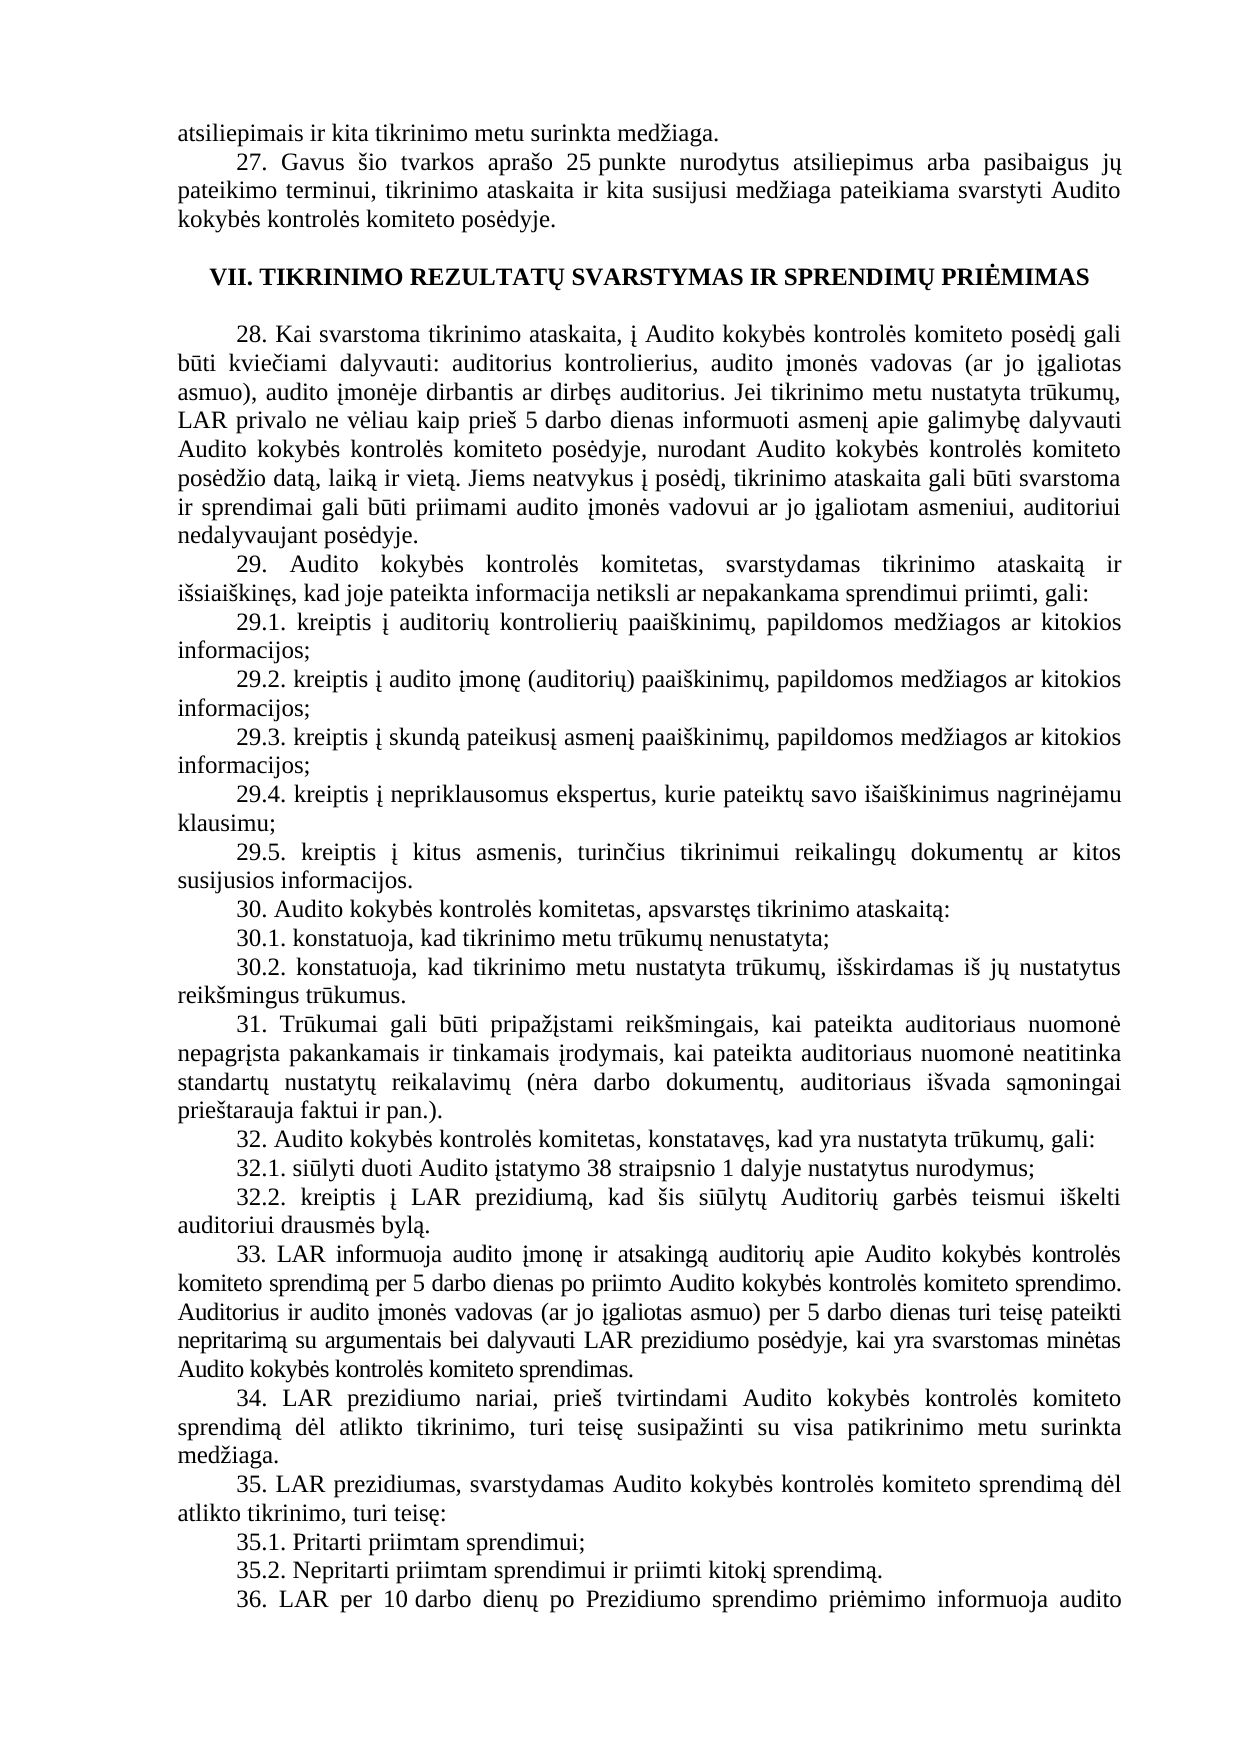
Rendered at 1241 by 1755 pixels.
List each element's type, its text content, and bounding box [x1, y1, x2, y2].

text 27. Gavus šio tvarkos aprašo 25 punkte nurodytus atsiliepimus arba pasibaigus jų pateikimo terminui, tikrinimo ataskaita ir kita susijusi medžiaga pateikiama svarstyti Audito kokybės kontrolės komiteto posėdyje. [177, 147, 1122, 233]
text 29. Audito kokybės kontrolės komitetas, svarstydamas tikrinimo ataskaitą ir išsiaiškinęs, kad joje pateikta informacija netiksli ar nepakankama sprendimui priimti, gali: [177, 549, 1122, 607]
text atsiliepimais ir kita tikrinimo metu surinkta medžiaga. [177, 118, 1122, 147]
text 30.2. konstatuoja, kad tikrinimo metu nustatyta trūkumų, išskirdamas iš jų nustatytus reikšmingus trūkumus. [177, 952, 1122, 1009]
text 29.3. kreiptis į skundą pateikusį asmenį paaiškinimų, papildomos medžiagos ar kitokios informacijos; [177, 722, 1122, 779]
text 32.1. siūlyti duoti Audito įstatymo 38 straipsnio 1 dalyje nustatytus nurodymus; [177, 1153, 1122, 1182]
text 36. LAR per 10 darbo dienų po Prezidiumo sprendimo priėmimo informuoja audito [177, 1584, 1122, 1613]
text 29.5. kreiptis į kitus asmenis, turinčius tikrinimui reikalingų dokumentų ar kitos susijusios informacijos. [177, 837, 1122, 894]
text 35.1. Pritarti priimtam sprendimui; [177, 1527, 1122, 1556]
text 32. Audito kokybės kontrolės komitetas, konstatavęs, kad yra nustatyta trūkumų, gali: [177, 1124, 1122, 1153]
text 29.2. kreiptis į audito įmonę (auditorių) paaiškinimų, papildomos medžiagos ar kitokios informacijos; [177, 664, 1122, 722]
text 28. Kai svarstoma tikrinimo ataskaita, į Audito kokybės kontrolės komiteto posėdį gali būti kviečiami dalyvauti: auditorius kontrolierius, audito įmonės vadovas (ar jo įgaliotas asmuo), audito įmonėje dirbantis ar dirbęs auditorius. Jei tikrinimo metu nustatyta trūkumų, LAR privalo ne vėliau kaip prieš 5 darbo dienas informuoti asmenį apie galimybę dalyvauti Audito kokybės kontrolės komiteto posėdyje, nurodant Audito kokybės kontrolės komiteto posėdžio datą, laiką ir vietą. Jiems neatvykus į posėdį, tikrinimo ataskaita gali būti svarstoma ir sprendimai gali būti priimami audito įmonės vadovui ar jo įgaliotam asmeniui, auditoriui nedalyvaujant posėdyje. [177, 319, 1122, 549]
text 34. LAR prezidiumo nariai, prieš tvirtindami Audito kokybės kontrolės komiteto sprendimą dėl atlikto tikrinimo, turi teisę susipažinti su visa patikrinimo metu surinkta medžiaga. [177, 1383, 1122, 1469]
text VII. tikrinimo rezultatų svarstymas ir sprendimų priėmimas [177, 262, 1122, 291]
text 30.1. konstatuoja, kad tikrinimo metu trūkumų nenustatyta; [177, 923, 1122, 952]
text 31. Trūkumai gali būti pripažįstami reikšmingais, kai pateikta auditoriaus nuomonė nepagrįsta pakankamais ir tinkamais įrodymais, kai pateikta auditoriaus nuomonė neatitinka standartų nustatytų reikalavimų (nėra darbo dokumentų, auditoriaus išvada sąmoningai prieštarauja faktui ir pan.). [177, 1009, 1122, 1124]
text 29.4. kreiptis į nepriklausomus ekspertus, kurie pateiktų savo išaiškinimus nagrinėjamu klausimu; [177, 779, 1122, 837]
text 33. LAR informuoja audito įmonę ir atsakingą auditorių apie Audito kokybės kontrolės komiteto sprendimą per 5 darbo dienas po priimto Audito kokybės kontrolės komiteto sprendimo. Auditorius ir audito įmonės vadovas (ar jo įgaliotas asmuo) per 5 darbo dienas turi teisę pateikti nepritarimą su argumentais bei dalyvauti LAR prezidiumo posėdyje, kai yra svarstomas minėtas Audito kokybės kontrolės komiteto sprendimas. [177, 1239, 1122, 1383]
text 32.2. kreiptis į LAR prezidiumą, kad šis siūlytų Auditorių garbės teismui iškelti auditoriui drausmės bylą. [177, 1182, 1122, 1239]
text 35. LAR prezidiumas, svarstydamas Audito kokybės kontrolės komiteto sprendimą dėl atlikto tikrinimo, turi teisę: [177, 1469, 1122, 1527]
text 29.1. kreiptis į auditorių kontrolierių paaiškinimų, papildomos medžiagos ar kitokios informacijos; [177, 607, 1122, 664]
text 30. Audito kokybės kontrolės komitetas, apsvarstęs tikrinimo ataskaitą: [177, 894, 1122, 923]
text 35.2. Nepritarti priimtam sprendimui ir priimti kitokį sprendimą. [177, 1556, 1122, 1584]
